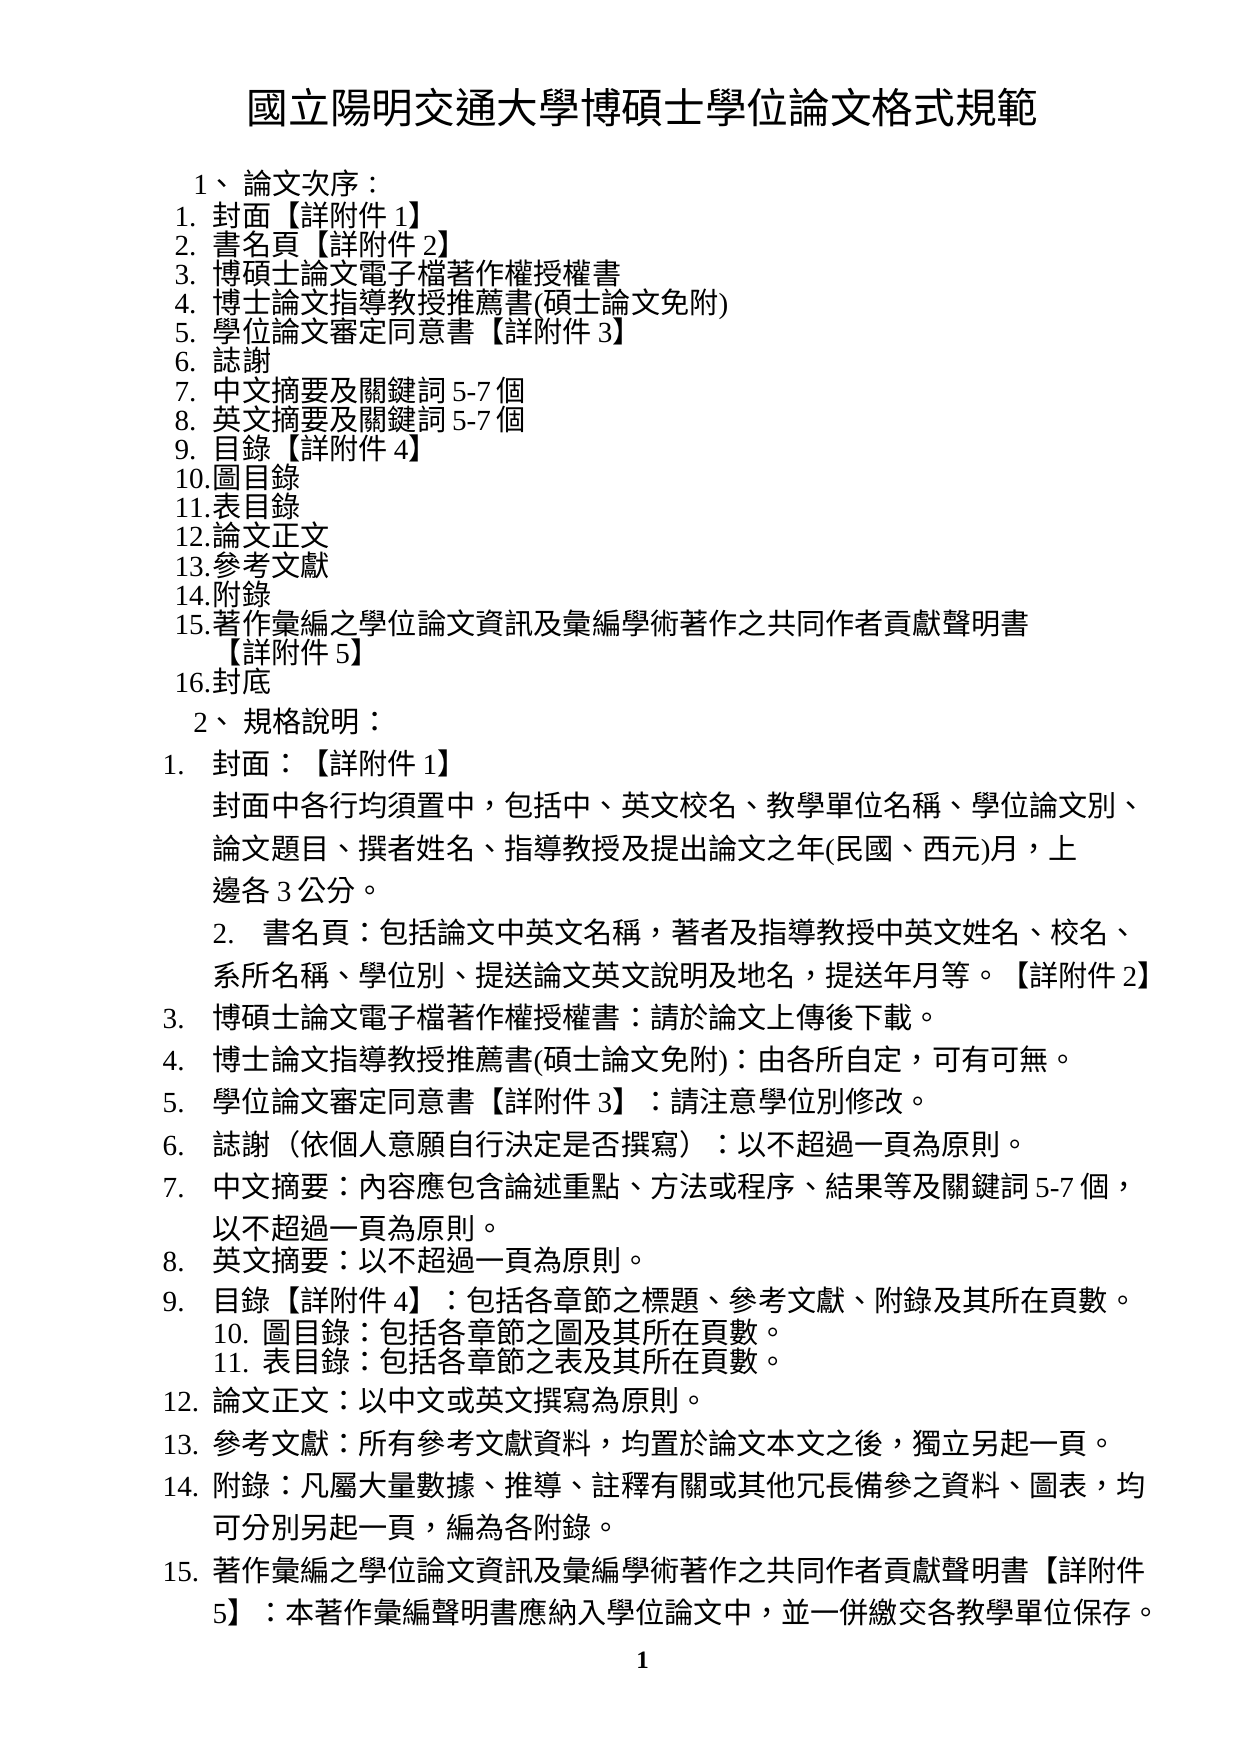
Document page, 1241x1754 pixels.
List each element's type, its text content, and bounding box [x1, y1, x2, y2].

list 博碩士論文電子檔著作權授權書：請於論文上傳後下載。 [162, 994, 1167, 1037]
list 書名頁【詳附件2】 [174, 232, 1167, 261]
list 圖目錄 [174, 465, 1167, 494]
list 封面【詳附件1】 [174, 203, 1167, 232]
list 學位論文審定同意書【詳附件3】：請注意學位別修改。 [162, 1079, 1167, 1121]
list 著作彙編之學位論文資訊及彙編學術著作之共同作者貢獻聲明書【詳附件5】：本著作彙編聲明書應納入學位論文中，並一併繳交各教學單位保存。 [162, 1547, 1167, 1632]
list 附錄：凡屬大量數據、推導、註釋有關或其他冗長備參之資料、圖表，均可分別另起一頁，編為各附錄。 [162, 1463, 1167, 1547]
list 中文摘要：內容應包含論述重點、方法或程序、結果等及關鍵詞5-7個，以不超過一頁為原則。 [162, 1164, 1167, 1248]
list 博士論文指導教授推薦書(碩士論文免附)：由各所自定，可有可無。 [162, 1037, 1167, 1079]
text 封面中各行均須置中，包括中、英文校名、教學單位名稱、學位論文別、 [212, 783, 1167, 825]
list 誌謝 [174, 348, 1167, 378]
list 附錄 [174, 582, 1167, 611]
list 博碩士論文電子檔著作權授權書 [174, 261, 1167, 290]
list 著作彙編之學位論文資訊及彙編學術著作之共同作者貢獻聲明書 [174, 611, 1167, 640]
list 論文正文：以中文或英文撰寫為原則。 [162, 1378, 1167, 1420]
list 參考文獻：所有參考文獻資料，均置於論文本文之後，獨立另起一頁。 [162, 1420, 1167, 1463]
list 封面：【詳附件1】 [162, 741, 1167, 783]
list 博士論文指導教授推薦書(碩士論文免附) [174, 290, 1167, 319]
text 國立陽明交通大學博碩士學位論文格式規範 [118, 75, 1167, 135]
text 【詳附件5】 [213, 640, 1167, 669]
list 目錄【詳附件4】：包括各章節之標題、參考文獻、附錄及其所在頁數。 [162, 1277, 1167, 1320]
list 書名頁：包括論文中英文名稱，著者及指導教授中英文姓名、校名、系所名稱、學位別、提送論文英文說明及地名，提送年月等。【詳附件2】 [212, 910, 1167, 994]
list 中文摘要及關鍵詞5-7個 [174, 378, 1167, 407]
list 論文次序： [193, 160, 1167, 203]
list 圖目錄：包括各章節之圖及其所在頁數。 [213, 1320, 1167, 1349]
text 論文題目、撰者姓名、指導教授及提出論文之年(民國、西元)月，上 邊各3公分。 [212, 825, 1167, 910]
list 論文正文 [174, 523, 1167, 553]
list 英文摘要：以不超過一頁為原則。 [162, 1248, 1167, 1277]
list 目錄【詳附件4】 [174, 436, 1167, 465]
list 參考文獻 [174, 553, 1167, 582]
list 表目錄 [174, 494, 1167, 523]
list 英文摘要及關鍵詞5-7個 [174, 407, 1167, 436]
list 規格說明： [193, 698, 1167, 741]
list 表目錄：包括各章節之表及其所在頁數。 [213, 1349, 1167, 1378]
list 誌謝（依個人意願自行決定是否撰寫）：以不超過一頁為原則。 [162, 1121, 1167, 1164]
list 封底 [174, 669, 1167, 698]
list 學位論文審定同意書【詳附件3】 [174, 319, 1167, 348]
